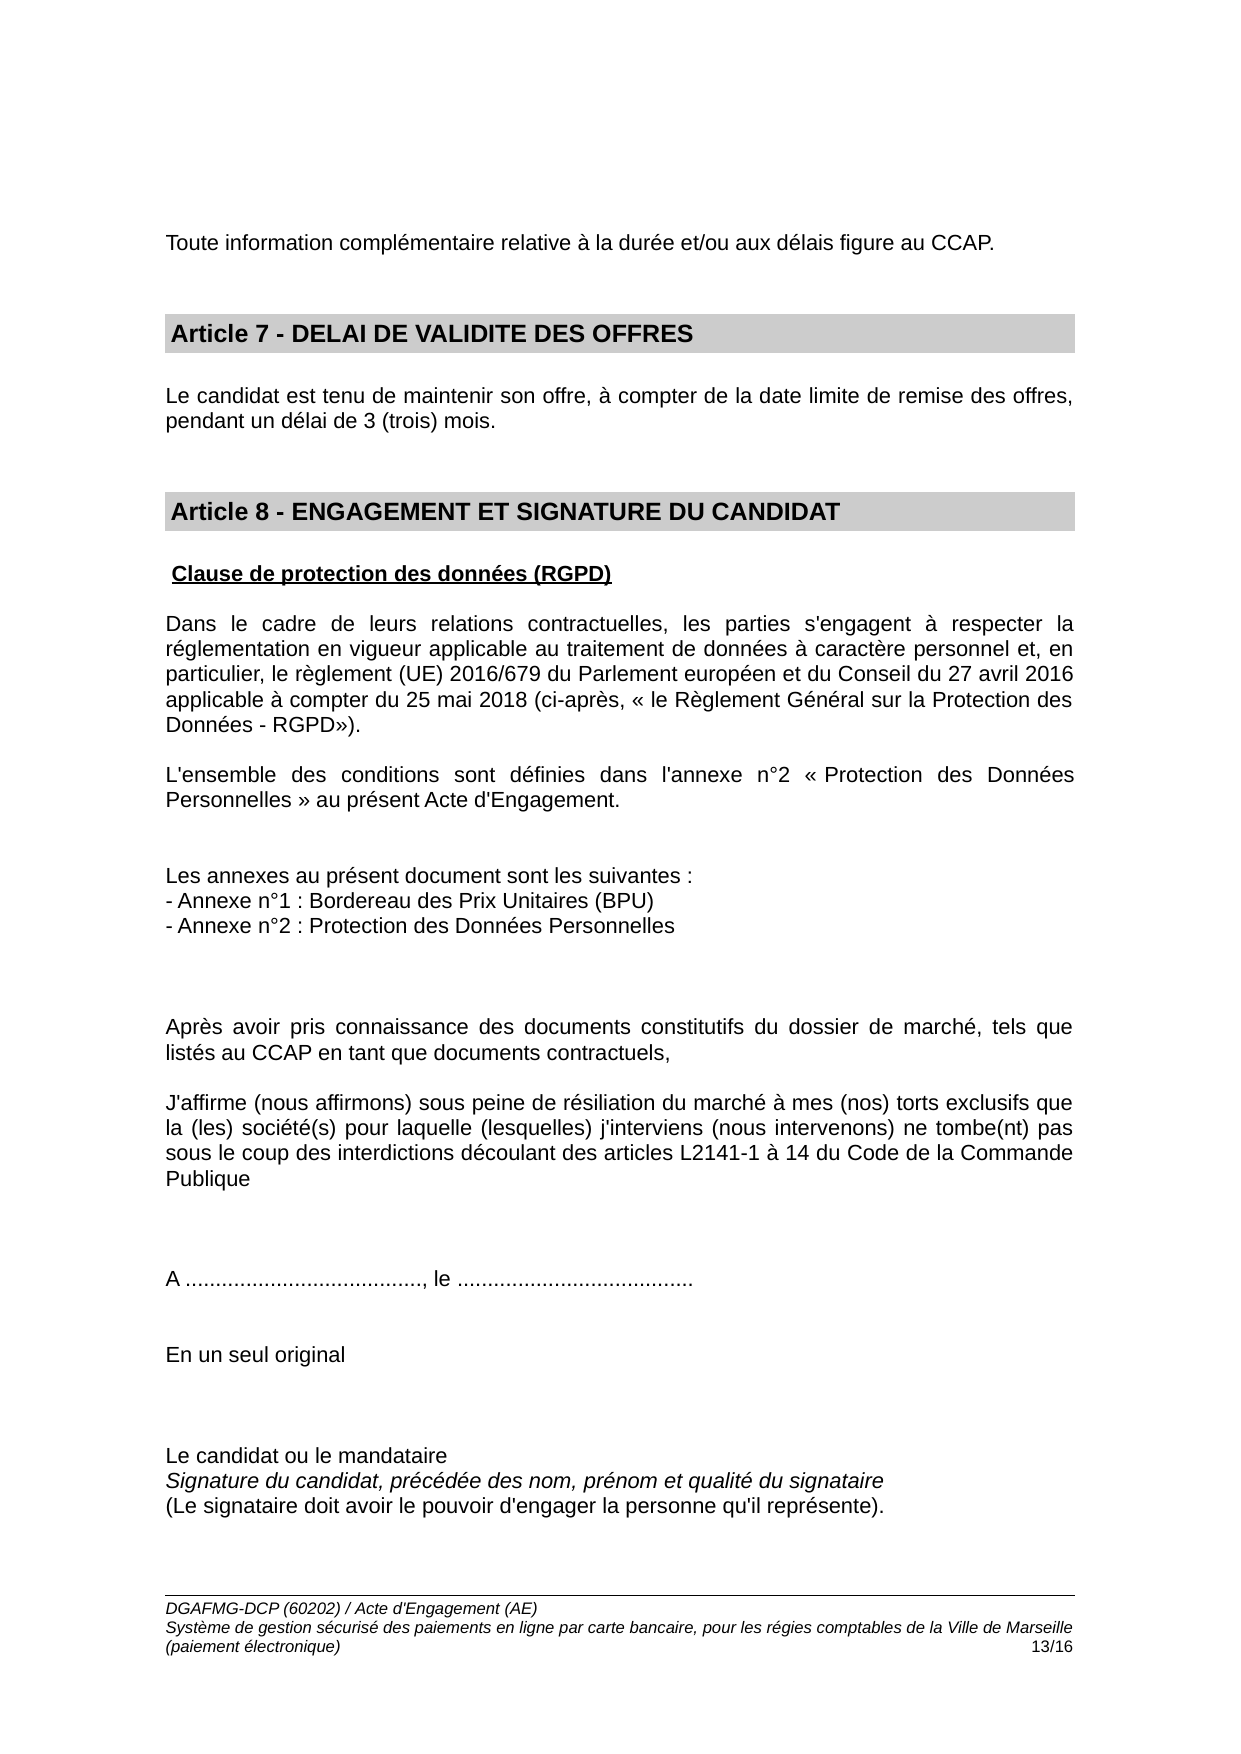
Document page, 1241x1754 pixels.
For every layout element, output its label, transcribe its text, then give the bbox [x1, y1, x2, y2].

text Après avoir pris connaissance des documents constitutifs du dossier de marché, tels que listés au CCAP en tant que documents contractuels, [165, 1014, 1075, 1064]
text A ......................................., le ....................................... [165, 1266, 1075, 1291]
text Dans le cadre de leurs relations contractuelles, les parties s'engagent à respecter la réglementation en vigueur applicable au traitement de données à caractère personnel et, en particulier, le règlement (UE) 2016/679 du Parlement européen et du Conseil du 27 avril 2016 applicable à compter du 25 mai 2018 (ci-après, « le Règlement Général sur la Protection des Données - RGPD»). [165, 611, 1075, 737]
subtitle DELAI DE VALIDITE DES OFFRES [168, 316, 1073, 351]
text J'affirme (nous affirmons) sous peine de résiliation du marché à mes (nos) torts exclusifs que la (les) société(s) pour laquelle (lesquelles) j'interviens (nous intervenons) ne tombe(nt) pas sous le coup des interdictions découlant des articles L2141-1 à 14 du Code de la Commande Publique [165, 1090, 1075, 1191]
subtitle ENGAGEMENT ET SIGNATURE DU CANDIDAT [168, 494, 1073, 529]
text Toute information complémentaire relative à la durée et/ou aux délais figure au CCAP. [165, 230, 1075, 255]
text - Annexe n°2 : Protection des Données Personnelles [165, 913, 1075, 938]
text Signature du candidat, précédée des nom, prénom et qualité du signataire [165, 1468, 1075, 1493]
text Le candidat est tenu de maintenir son offre, à compter de la date limite de remise des offres, pendant un délai de 3 (trois) mois. [165, 382, 1075, 433]
text Le candidat ou le mandataire [165, 1443, 1075, 1468]
text En un seul original [165, 1342, 1075, 1367]
text Clause de protection des données (RGPD) [165, 560, 1075, 586]
text Les annexes au présent document sont les suivantes : [165, 863, 1075, 888]
text (Le signataire doit avoir le pouvoir d'engager la personne qu'il représente). [165, 1493, 1075, 1518]
text L'ensemble des conditions sont définies dans l'annexe n°2 « Protection des Données Personnelles » au présent Acte d'Engagement. [165, 762, 1075, 812]
text - Annexe n°1 : Bordereau des Prix Unitaires (BPU) [165, 888, 1075, 913]
